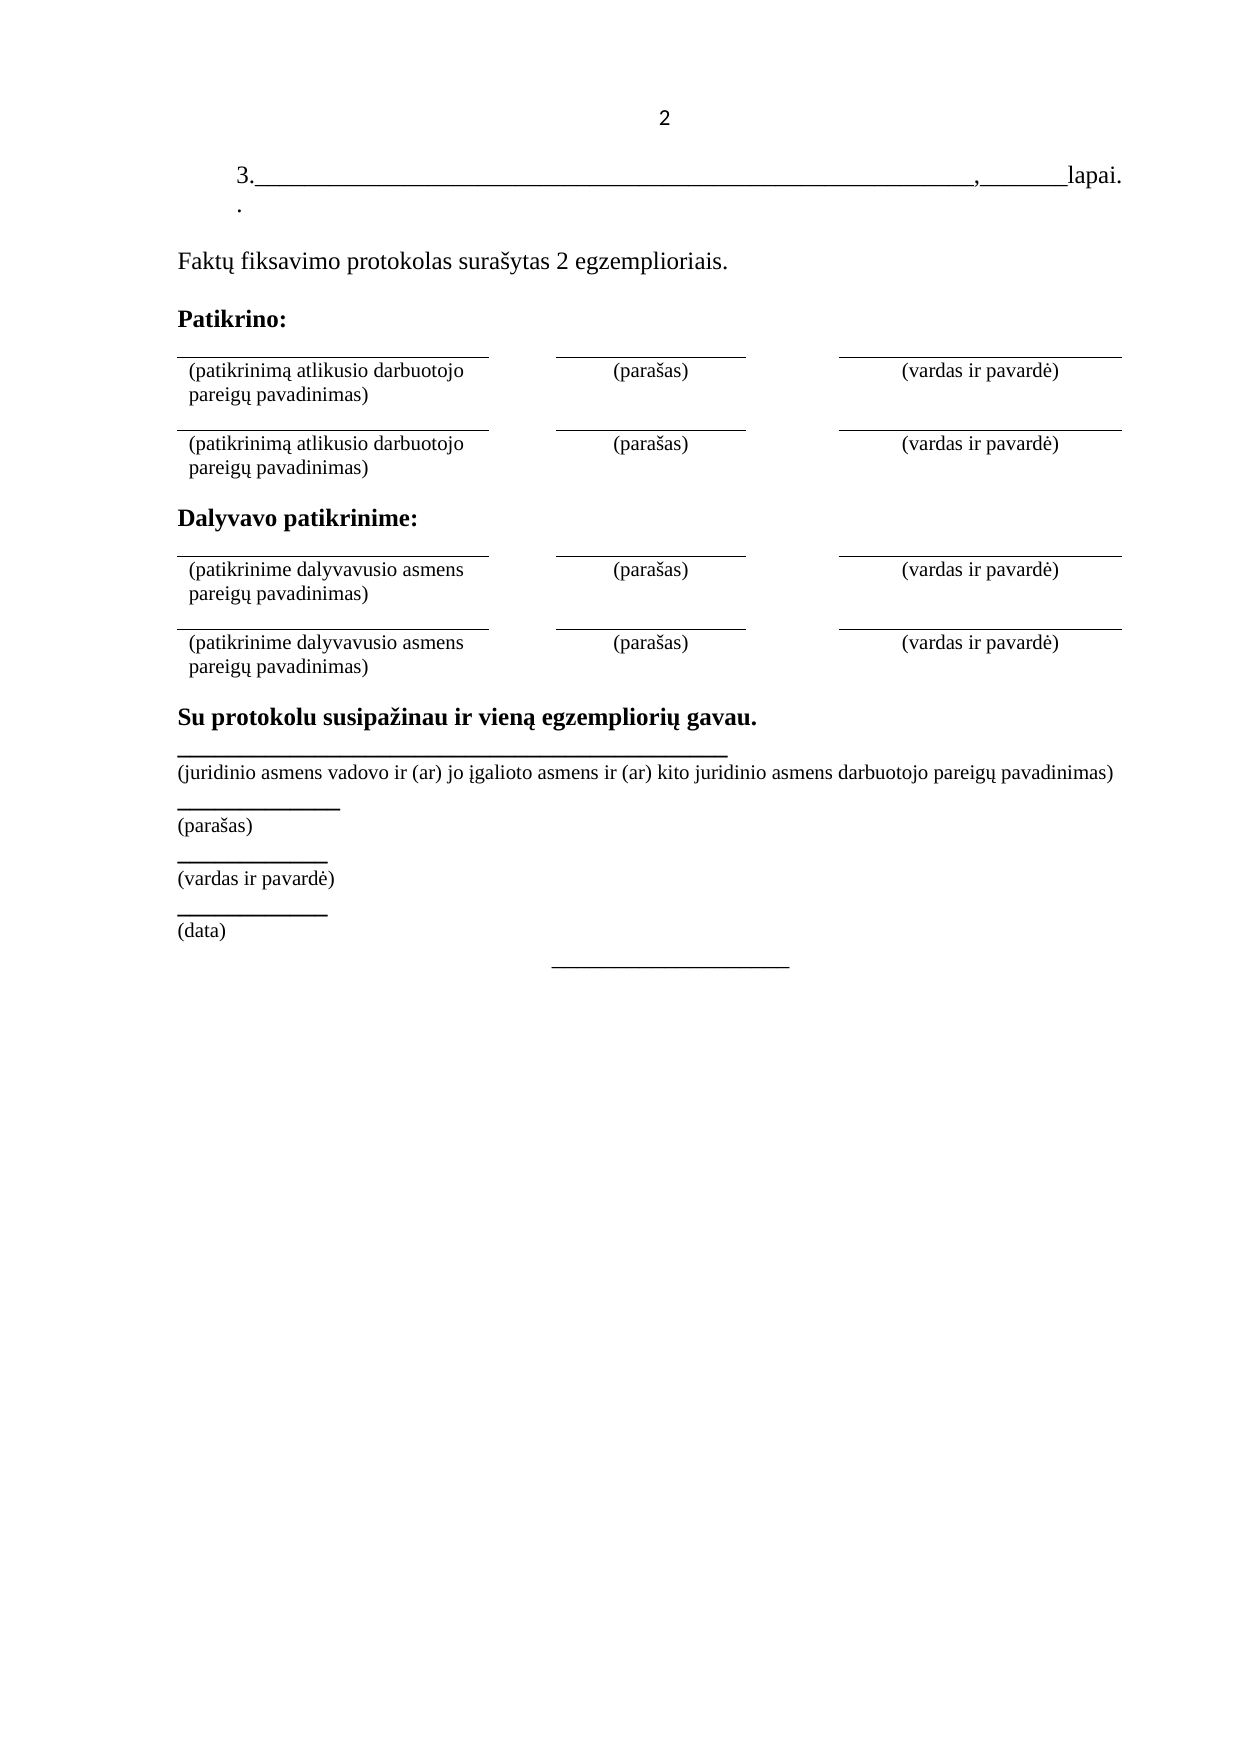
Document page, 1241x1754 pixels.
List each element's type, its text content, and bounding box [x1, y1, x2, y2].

text (parašas) [177, 813, 1152, 837]
table_header (patikrinime dalyvavusio asmens pareigų pavadinimas) [177, 630, 488, 678]
table_header (parašas) [556, 557, 746, 605]
table_header (patikrinimą atlikusio darbuotojo pareigų pavadinimas) [177, 431, 488, 479]
text (data) [177, 918, 1152, 942]
table_header (patikrinime dalyvavusio asmens pareigų pavadinimas) [177, 557, 488, 605]
text Patikrino: [177, 304, 1152, 333]
text Faktų fiksavimo protokolas surašytas 2 egzemplioriais. [177, 246, 1152, 275]
table_header (patikrinimą atlikusio darbuotojo pareigų pavadinimas) [177, 358, 488, 406]
text . [177, 189, 1152, 218]
text ____________ [177, 837, 1152, 866]
table_header [489, 430, 556, 479]
text ____________________________________________ [177, 731, 1152, 760]
table_header (vardas ir pavardė) [839, 630, 1122, 678]
table_header [746, 629, 838, 678]
table_header [746, 357, 838, 406]
table_header [746, 556, 838, 605]
table_header (vardas ir pavardė) [839, 431, 1122, 479]
table_header [489, 556, 556, 605]
text (vardas ir pavardė) [177, 866, 1152, 890]
table_header (parašas) [556, 630, 746, 678]
text ____________ [177, 890, 1152, 918]
table_header [489, 357, 556, 406]
text Dalyvavo patikrinime: [177, 503, 1152, 532]
table_header [489, 629, 556, 678]
text _____________ [177, 784, 1152, 813]
table_header [746, 430, 838, 479]
text 3. ,_______lapai. [177, 160, 1152, 189]
table_header (parašas) [556, 431, 746, 479]
text Su protokolu susipažinau ir vieną egzempliorių gavau. [177, 702, 1152, 731]
table_header (parašas) [556, 358, 746, 406]
text (juridinio asmens vadovo ir (ar) jo įgalioto asmens ir (ar) kito juridinio asmens darbuotojo pareigų pavadinimas) [177, 760, 1152, 784]
table_header (vardas ir pavardė) [839, 358, 1122, 406]
table_header (vardas ir pavardė) [839, 557, 1122, 605]
text ___________________ [177, 942, 1152, 971]
